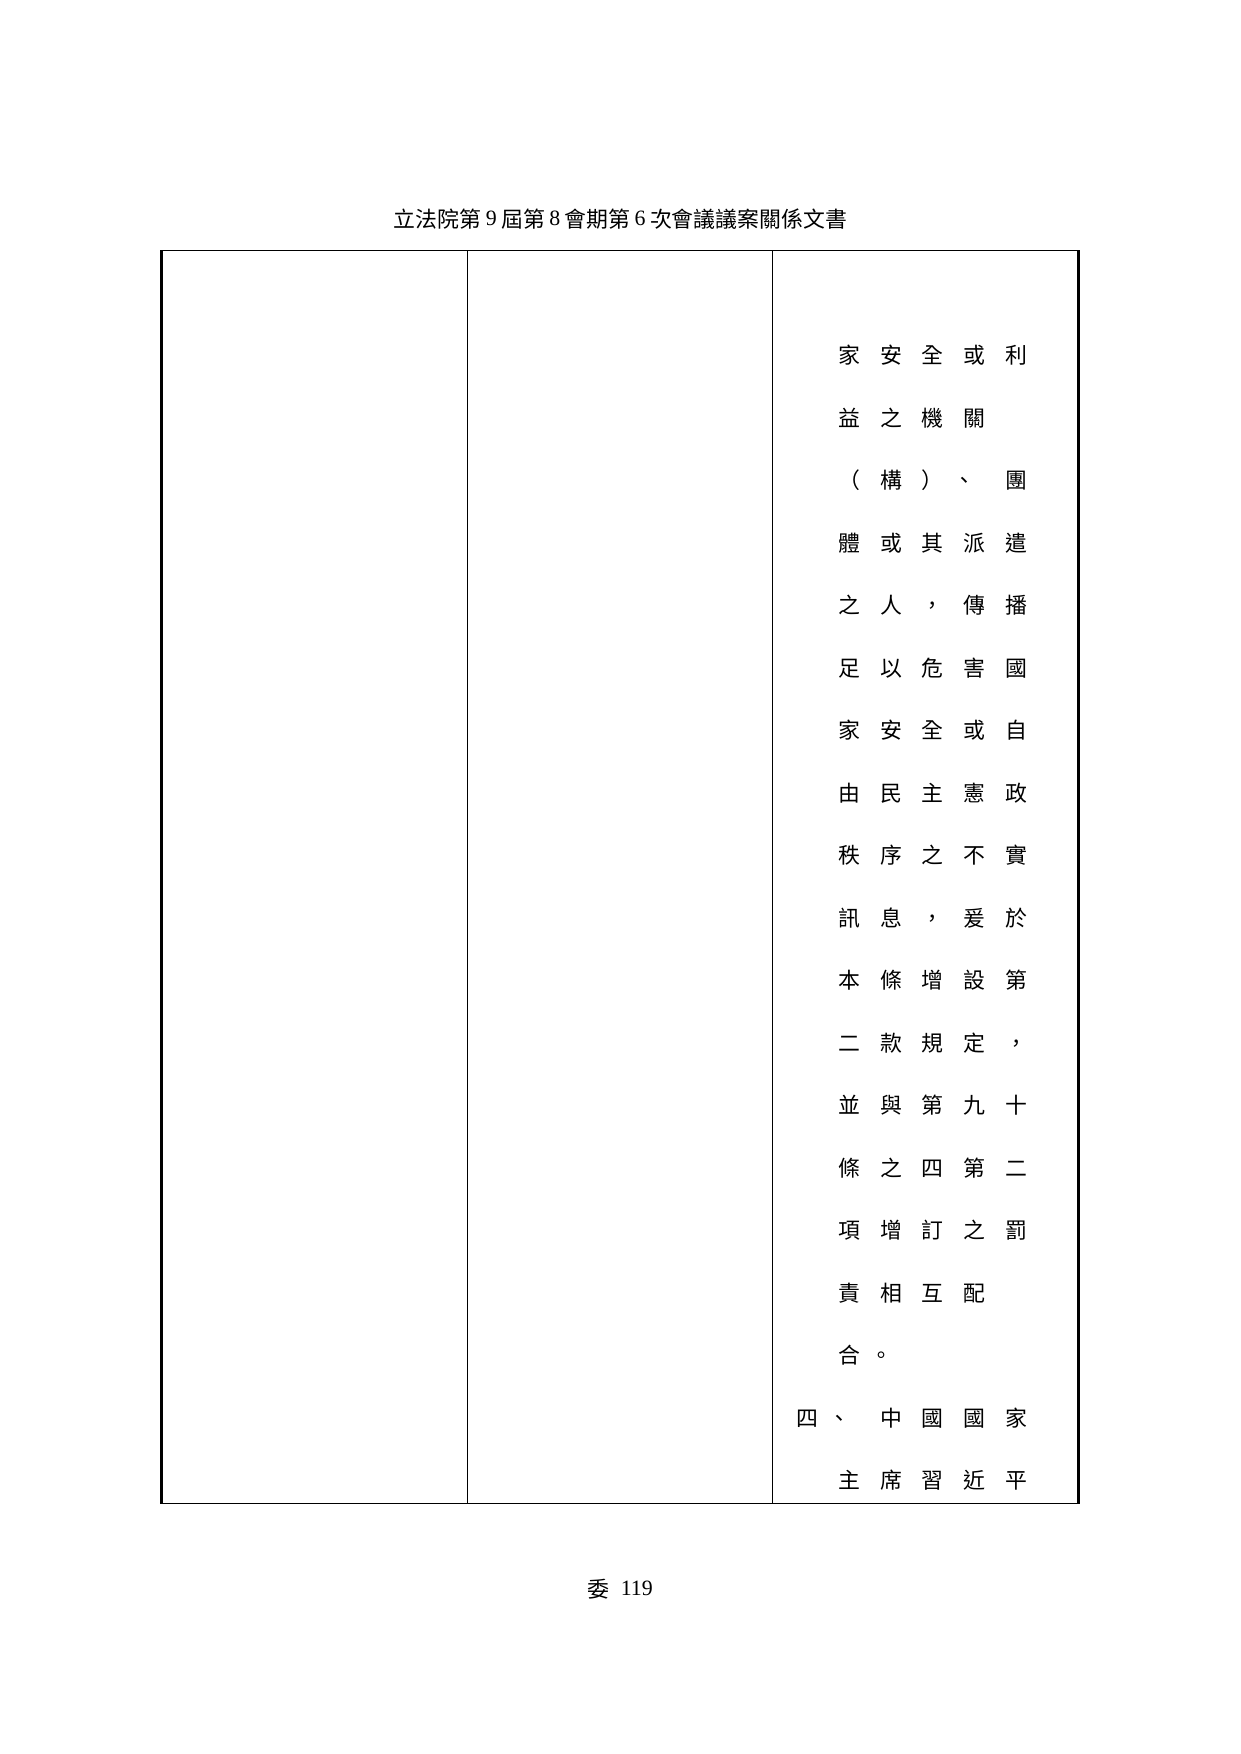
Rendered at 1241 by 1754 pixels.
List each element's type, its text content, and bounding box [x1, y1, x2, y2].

table_cell 家安全或利益之機關（構）、團體或其派遣之人，傳播足以危害國家安全或自由民主憲政秩序之不實訊息，爰於本條增設第二款規定，並與第九十條之四第二項增訂之罰責相互配合。 四、中國國家主席習近平 [773, 251, 1077, 1503]
table_cell [163, 251, 467, 1503]
table_cell [468, 251, 772, 1503]
